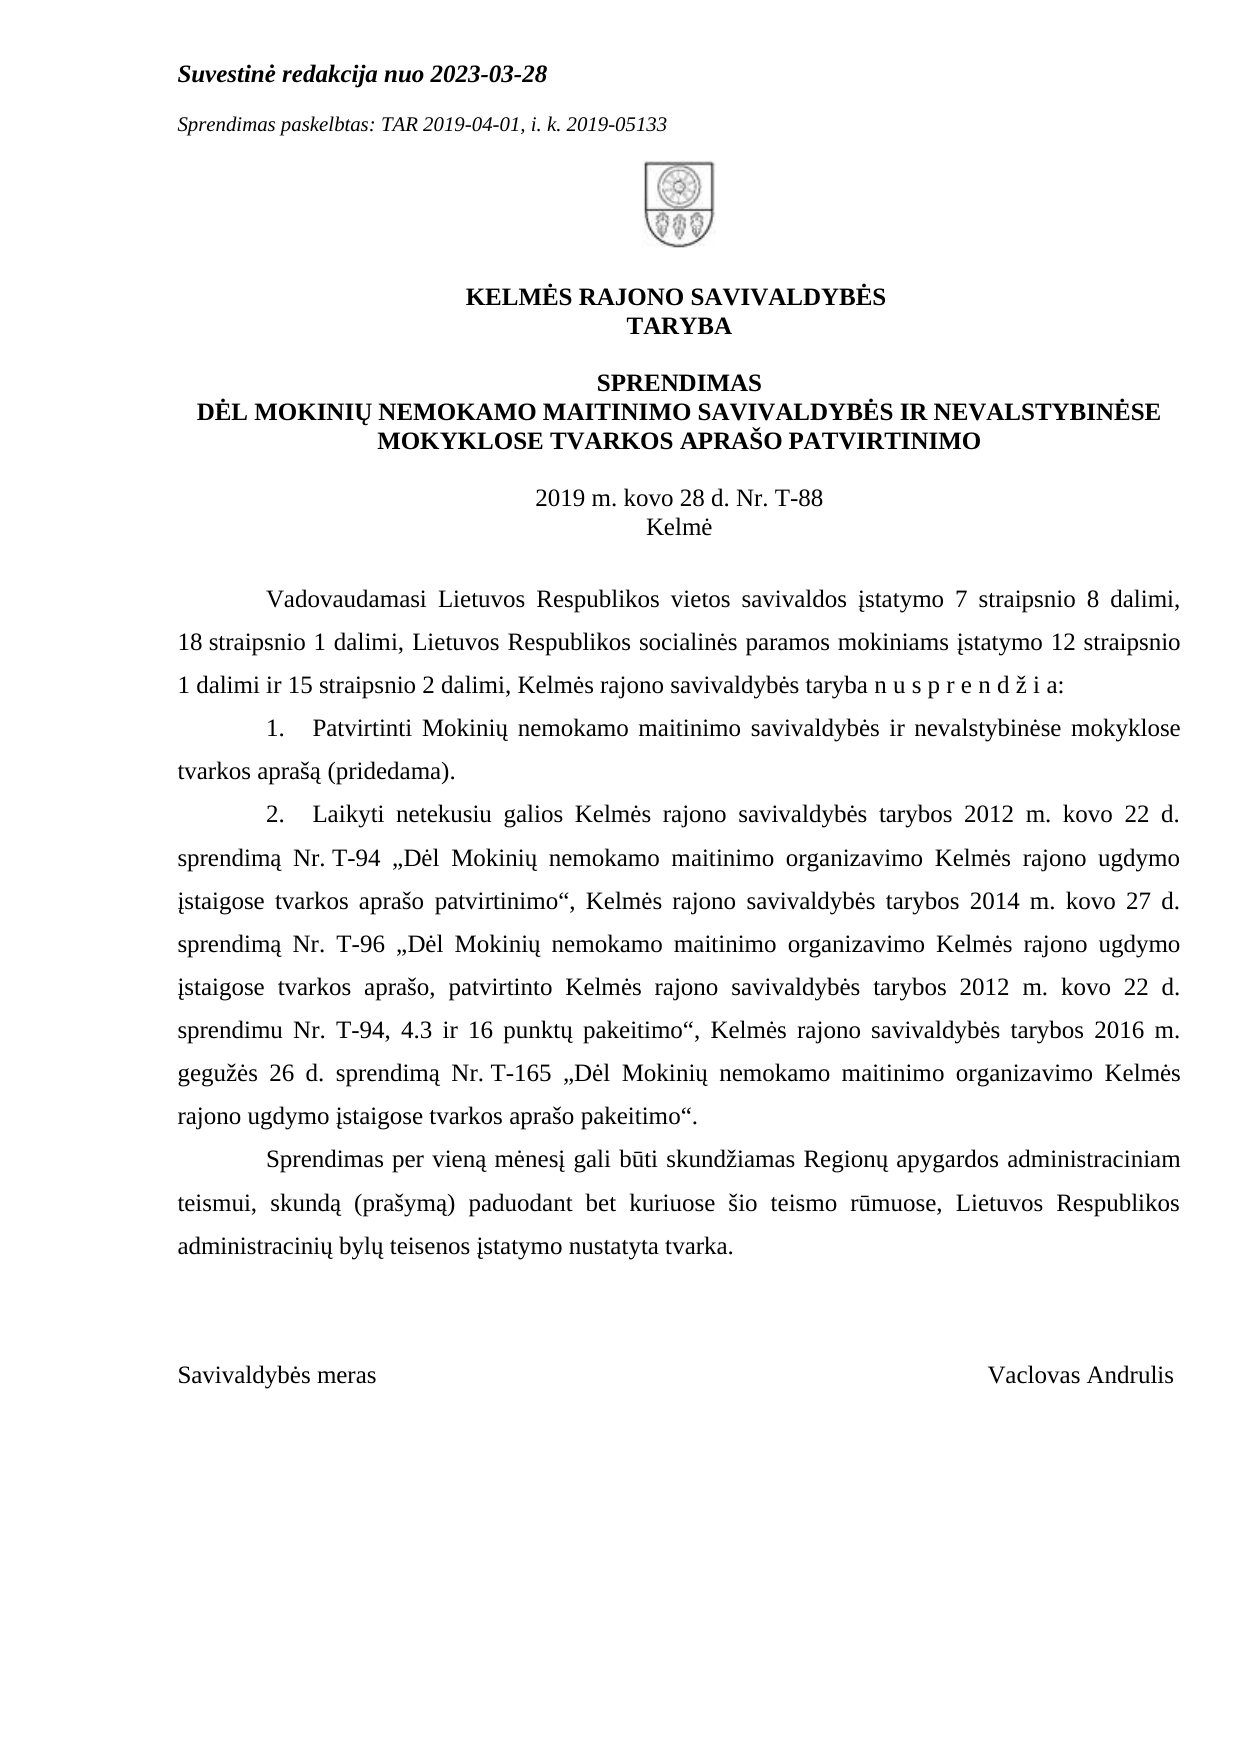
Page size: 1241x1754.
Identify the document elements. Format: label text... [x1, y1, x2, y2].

text Sprendimas per vieną mėnesį gali būti skundžiamas Regionų apygardos administraciniam teismui, skundą (prašymą) paduodant bet kuriuose šio teismo rūmuose, Lietuvos Respublikos administracinių bylų teisenos įstatymo nustatyta tvarka. [177, 1144, 1181, 1259]
text Sprendimas paskelbtas: TAR 2019-04-01, i. k. 2019-05133 [177, 112, 1181, 136]
text Kelmė [177, 512, 1181, 541]
text Savivaldybės meras Vaclovas Andrulis [177, 1360, 1181, 1389]
text Suvestinė redakcija nuo 2023-03-28 [177, 59, 1181, 88]
text Vadovaudamasi Lietuvos Respublikos vietos savivaldos įstatymo 7 straipsnio 8 dalimi, 18 straipsnio 1 dalimi, Lietuvos Respublikos socialinės paramos mokiniams įstatymo 12 straipsnio 1 dalimi ir 15 straipsnio 2 dalimi, Kelmės rajono savivaldybės taryba nusprendžia: [177, 584, 1181, 699]
text SPRENDIMAS [177, 368, 1181, 397]
text DĖL MOKINIŲ NEMOKAMO MAITINIMO SAVIVALDYBĖS IR NEVALSTYBINĖSE MOKYKLOSE TVARKOS APRAŠO PATVIRTINIMO [177, 397, 1181, 454]
text 2019 m. kovo 28 d. Nr. T-88 [177, 483, 1181, 512]
text TARYBA [177, 311, 1181, 339]
text 1. Patvirtinti Mokinių nemokamo maitinimo savivaldybės ir nevalstybinėse mokyklose tvarkos aprašą (pridedama). [177, 713, 1181, 785]
text 2. Laikyti netekusiu galios Kelmės rajono savivaldybės tarybos 2012 m. kovo 22 d. sprendimą Nr. T-94 „Dėl Mokinių nemokamo maitinimo organizavimo Kelmės rajono ugdymo įstaigose tvarkos aprašo patvirtinimo“, Kelmės rajono savivaldybės tarybos 2014 m. kovo 27 d. sprendimą Nr. T-96 „Dėl Mokinių nemokamo maitinimo organizavimo Kelmės rajono ugdymo įstaigose tvarkos aprašo, patvirtinto Kelmės rajono savivaldybės tarybos 2012 m. kovo 22 d. sprendimu Nr. T-94, 4.3 ir 16 punktų pakeitimo“, Kelmės rajono savivaldybės tarybos 2016 m. gegužės 26 d. sprendimą Nr. T-165 „Dėl Mokinių nemokamo maitinimo organizavimo Kelmės rajono ugdymo įstaigose tvarkos aprašo pakeitimo“. [177, 799, 1181, 1130]
text KELMĖS RAJONO SAVIVALDYBĖS [177, 282, 1181, 311]
